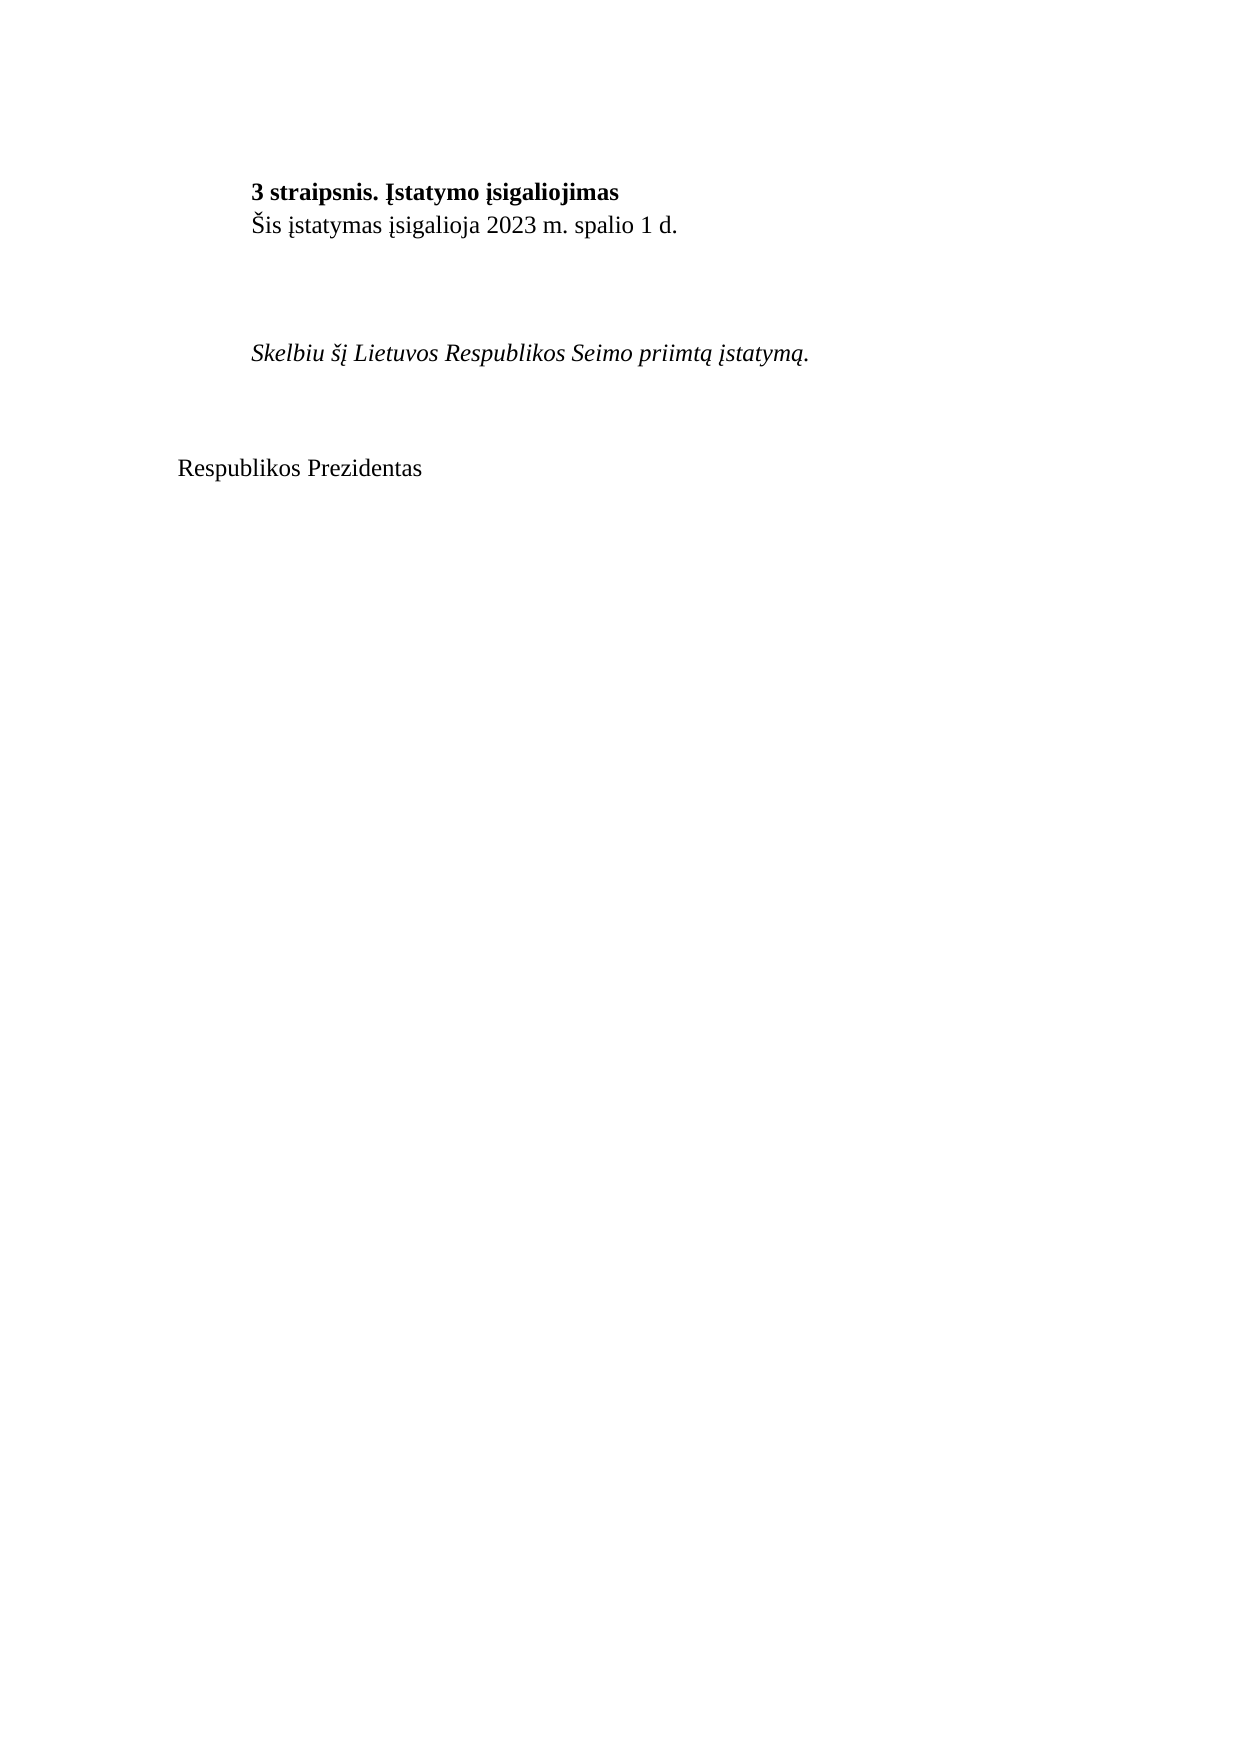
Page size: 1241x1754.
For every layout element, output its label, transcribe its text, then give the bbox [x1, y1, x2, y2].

text Skelbiu šį Lietuvos Respublikos Seimo priimtą įstatymą. [177, 338, 1181, 367]
text Šis įstatymas įsigalioja 2023 m. spalio 1 d. [177, 210, 1181, 239]
text Respublikos Prezidentas [177, 453, 1181, 482]
text 3 straipsnis. Įstatymo įsigaliojimas [177, 177, 1181, 206]
